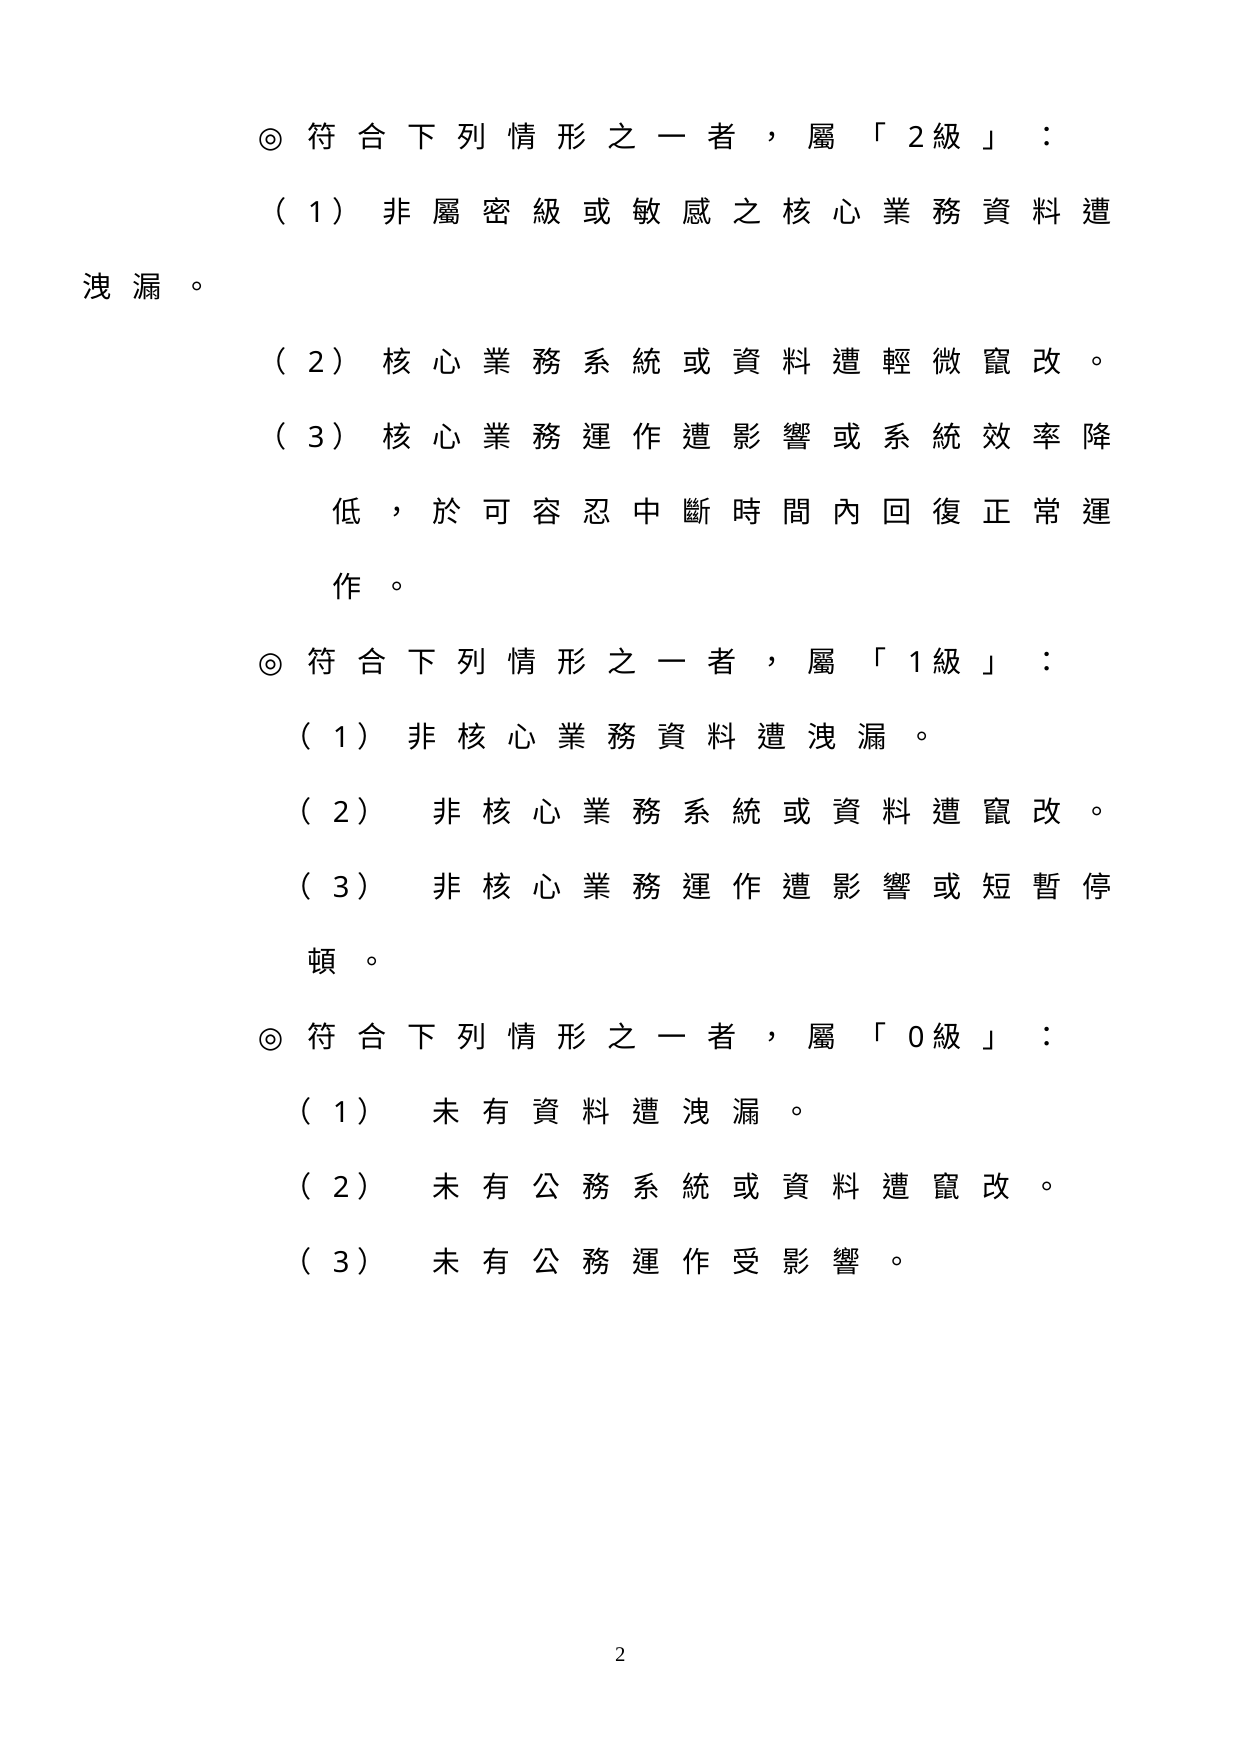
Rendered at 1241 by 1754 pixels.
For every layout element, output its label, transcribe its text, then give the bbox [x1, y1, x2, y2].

text （2） 未有公務系統或資料遭竄改。 [274, 1147, 1158, 1222]
text （1） 未有資料遭洩漏。 [274, 1072, 1158, 1147]
text （3） 未有公務運作受影響。 [274, 1222, 1158, 1297]
text ◎符合下列情形之一者，屬「1級」： [120, 622, 1158, 697]
text （3）核心業務運作遭影響或系統效率降低，於可容忍中斷時間內回復正常運作。 [242, 397, 1158, 622]
text ◎符合下列情形之一者，屬「0級」： [120, 997, 1158, 1072]
text （1）非屬密級或敏感之核心業務資料遭洩漏。 [83, 172, 1158, 322]
text （2）核心業務系統或資料遭輕微竄改。 [83, 322, 1158, 397]
text （1）非核心業務資料遭洩漏。 [274, 697, 1158, 772]
text （3） 非核心業務運作遭影響或短暫停頓。 [274, 847, 1158, 997]
text （2） 非核心業務系統或資料遭竄改。 [274, 772, 1158, 847]
text ◎符合下列情形之一者，屬「2級」： [120, 97, 1158, 172]
